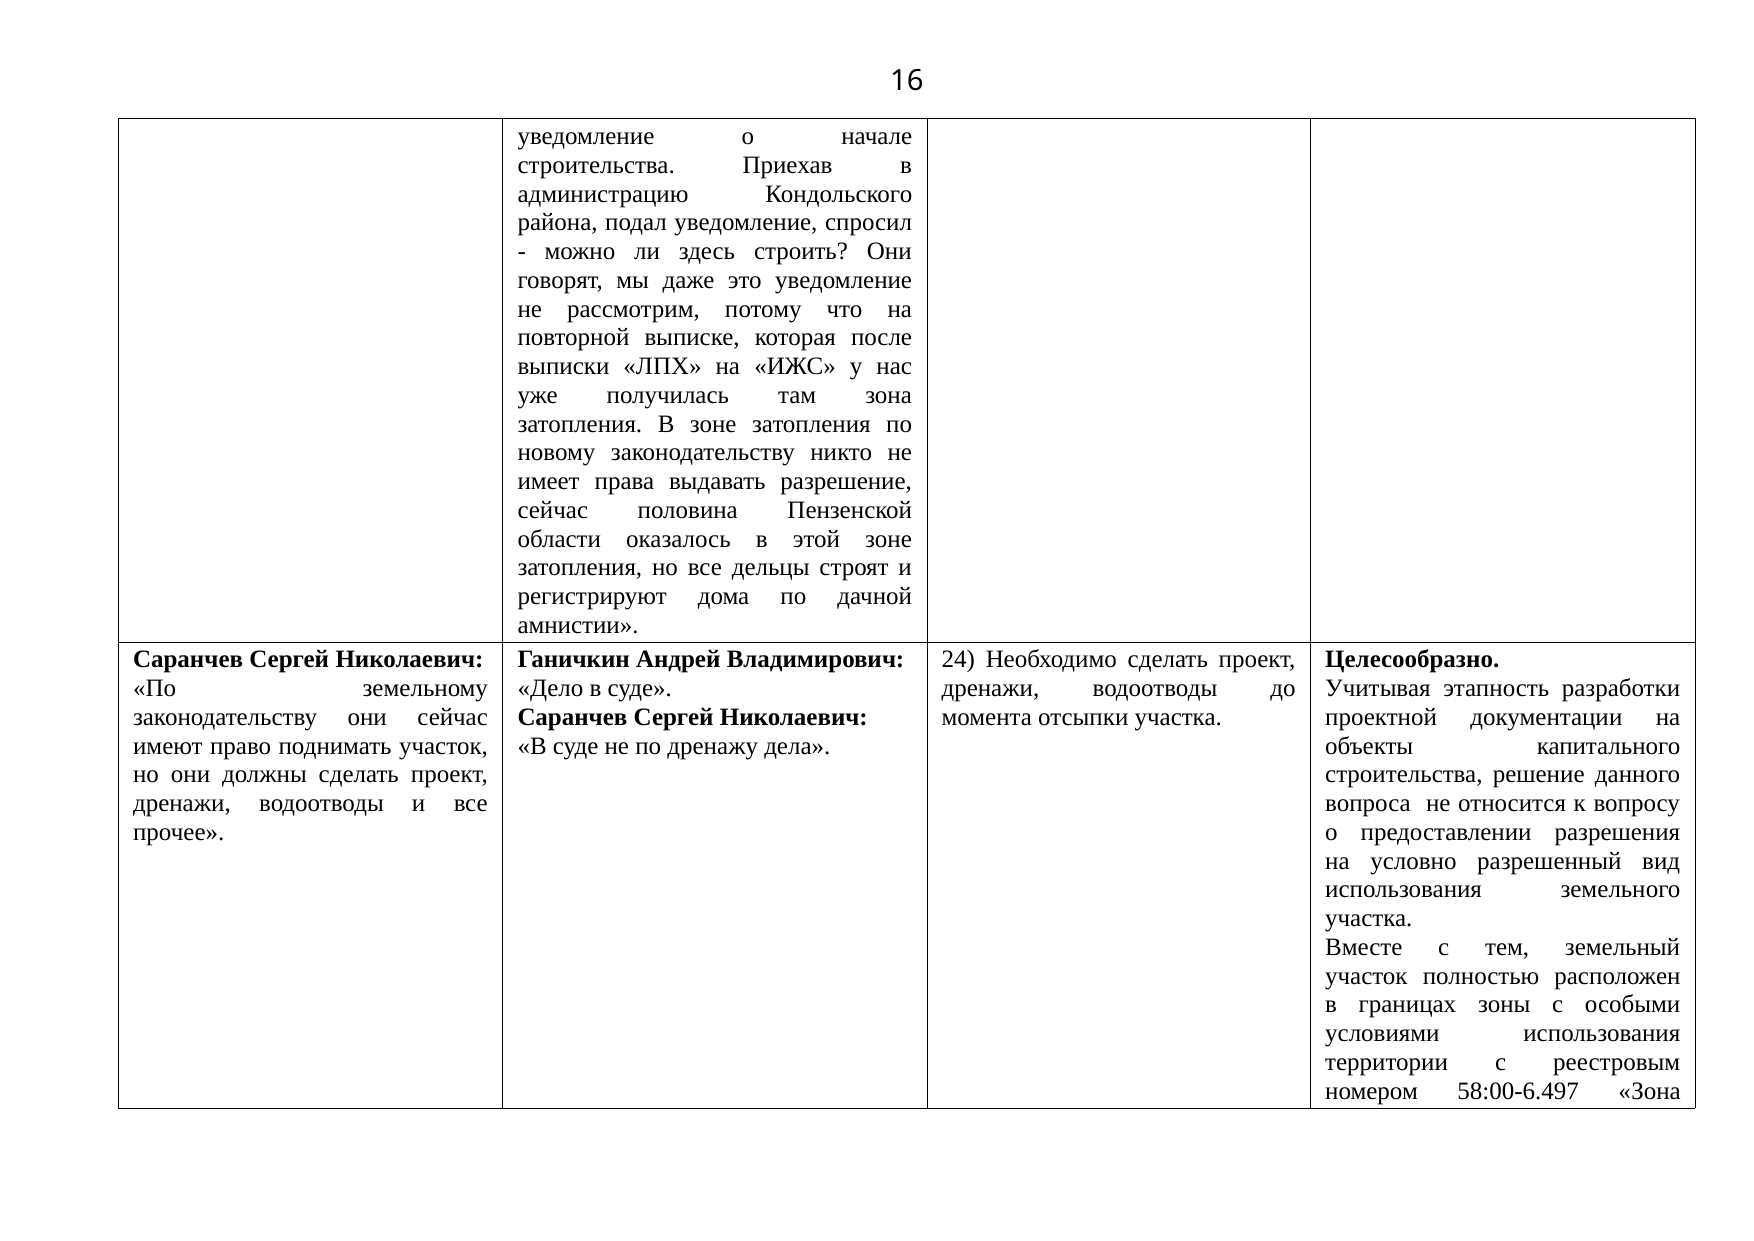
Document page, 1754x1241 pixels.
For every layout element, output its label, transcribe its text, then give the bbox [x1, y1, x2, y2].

table_cell [1311, 119, 1695, 642]
table_cell [119, 119, 502, 642]
table_cell 24) Необходимо сделать проект, дренажи, водоотводы до момента отсыпки участка. [928, 643, 1310, 1107]
table_cell [928, 119, 1310, 642]
table_cell Ганичкин Андрей Владимирович: «Дело в суде». Саранчев Сергей Николаевич: «В суде не по дренажу дела». [503, 643, 927, 1107]
table_cell Целесообразно. Учитывая этапность разработки проектной документации на объекты капитального строительства, решение данного вопроса не относится к вопросу о предоставлении разрешения на условно разрешенный вид использования земельного участка. Вместе с тем, земельный участок полностью расположен в границах зоны с особыми условиями использования территории с реестровым номером 58:00-6.497 «Зона [1311, 643, 1695, 1107]
table_cell уведомление о начале строительства. Приехав в администрацию Кондольского района, подал уведомление, спросил - можно ли здесь строить? Они говорят, мы даже это уведомление не рассмотрим, потому что на повторной выписке, которая после выписки «ЛПХ» на «ИЖС» у нас уже получилась там зона затопления. В зоне затопления по новому законодательству никто не имеет права выдавать разрешение, сейчас половина Пензенской области оказалось в этой зоне затопления, но все дельцы строят и регистрируют дома по дачной амнистии». [503, 119, 927, 642]
table_cell Саранчев Сергей Николаевич: «По земельному законодательству они сейчас имеют право поднимать участок, но они должны сделать проект, дренажи, водоотводы и все прочее». [119, 643, 502, 1107]
